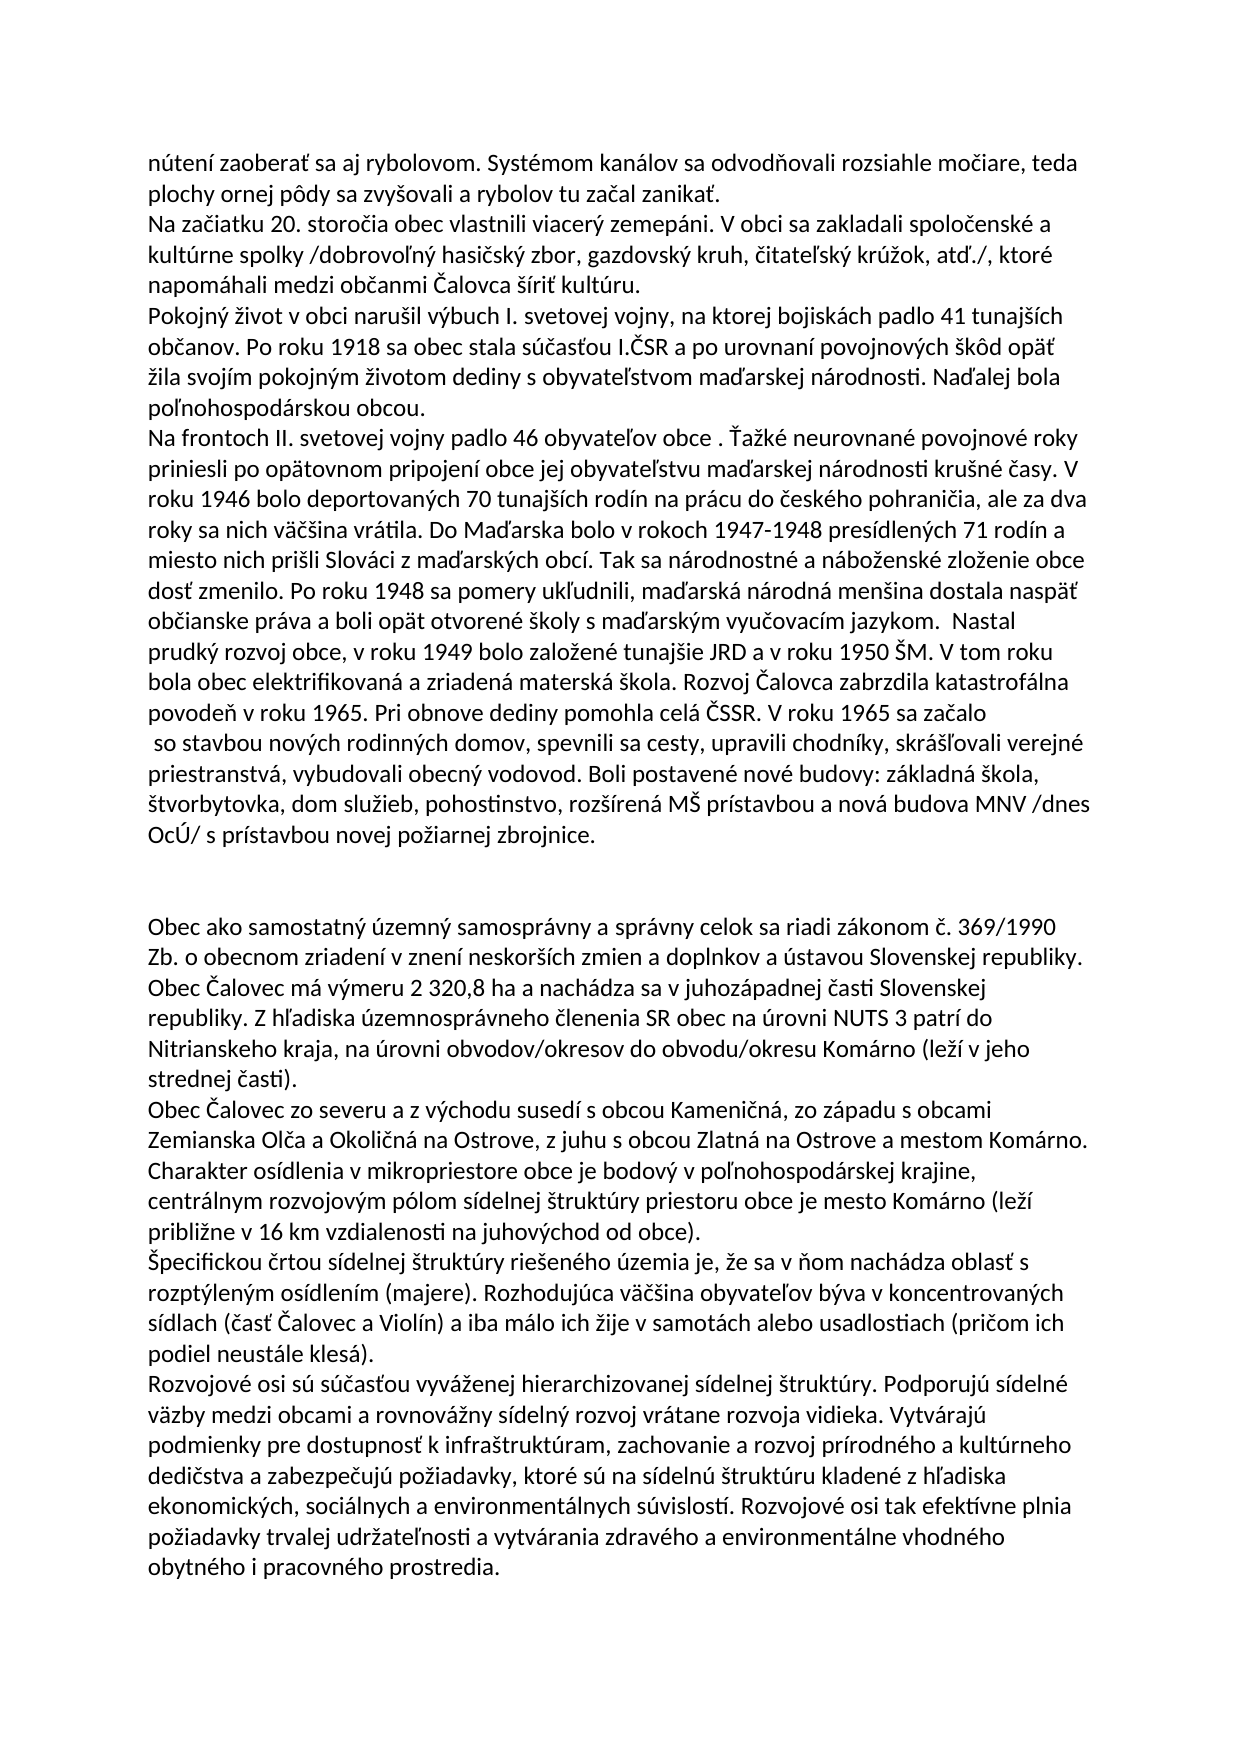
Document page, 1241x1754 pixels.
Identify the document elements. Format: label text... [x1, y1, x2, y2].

text nútení zaoberať sa aj rybolovom. Systémom kanálov sa odvodňovali rozsiahle močiare, teda plochy ornej pôdy sa zvyšovali a rybolov tu začal zanikať. [148, 148, 1093, 209]
text Obec Čalovec má výmeru 2 320,8 ha a nachádza sa v juhozápadnej časti Slovenskej republiky. Z hľadiska územnosprávneho členenia SR obec na úrovni NUTS 3 patrí do Nitrianskeho kraja, na úrovni obvodov/okresov do obvodu/okresu Komárno (leží v jeho strednej časti). [148, 972, 1093, 1094]
text Obec ako samostatný územný samosprávny a správny celok sa riadi zákonom č. 369/1990 Zb. o obecnom zriadení v znení neskorších zmien a doplnkov a ústavou Slovenskej republiky. [148, 911, 1093, 972]
text Charakter osídlenia v mikropriestore obce je bodový v poľnohospodárskej krajine, centrálnym rozvojovým pólom sídelnej štruktúry priestoru obce je mesto Komárno (leží približne v 16 km vzdialenosti na juhovýchod od obce). [148, 1155, 1093, 1246]
text Na frontoch II. svetovej vojny padlo 46 obyvateľov obce . Ťažké neurovnané povojnové roky priniesli po opätovnom pripojení obce jej obyvateľstvu maďarskej národnosti krušné časy. V roku 1946 bolo deportovaných 70 tunajších rodín na prácu do českého pohraničia, ale za dva roky sa nich väčšina vrátila. Do Maďarska bolo v rokoch 1947-1948 presídlených 71 rodín a miesto nich prišli Slováci z maďarských obcí. Tak sa národnostné a náboženské zloženie obce dosť zmenilo. Po roku 1948 sa pomery ukľudnili, maďarská národná menšina dostala naspäť občianske práva a boli opät otvorené školy s maďarským vyučovacím jazykom. Nastal prudký rozvoj obce, v roku 1949 bolo založené tunajšie JRD a v roku 1950 ŠM. V tom roku bola obec elektrifikovaná a zriadená materská škola. Rozvoj Čalovca zabrzdila katastrofálna povodeň v roku 1965. Pri obnove dediny pomohla celá ČSSR. V roku 1965 sa začalo [148, 422, 1093, 727]
text so stavbou nových rodinných domov, spevnili sa cesty, upravili chodníky, skrášľovali verejné priestranstvá, vybudovali obecný vodovod. Boli postavené nové budovy: základná škola, štvorbytovka, dom služieb, pohostinstvo, rozšírená MŠ prístavbou a nová budova MNV /dnes OcÚ/ s prístavbou novej požiarnej zbrojnice. [148, 727, 1093, 849]
text Pokojný život v obci narušil výbuch I. svetovej vojny, na ktorej bojiskách padlo 41 tunajších občanov. Po roku 1918 sa obec stala súčasťou I.ČSR a po urovnaní povojnových škôd opäť žila svojím pokojným životom dediny s obyvateľstvom maďarskej národnosti. Naďalej bola poľnohospodárskou obcou. [148, 300, 1093, 422]
text Špecifickou črtou sídelnej štruktúry riešeného územia je, že sa v ňom nachádza oblasť s rozptýleným osídlením (majere). Rozhodujúca väčšina obyvateľov býva v koncentrovaných sídlach (časť Čalovec a Violín) a iba málo ich žije v samotách alebo usadlostiach (pričom ich podiel neustále klesá). [148, 1246, 1093, 1368]
text Na začiatku 20. storočia obec vlastnili viacerý zemepáni. V obci sa zakladali spoločenské a kultúrne spolky /dobrovoľný hasičský zbor, gazdovský kruh, čitateľský krúžok, atď./, ktoré napomáhali medzi občanmi Čalovca šíriť kultúru. [148, 209, 1093, 300]
text Rozvojové osi sú súčasťou vyváženej hierarchizovanej sídelnej štruktúry. Podporujú sídelné väzby medzi obcami a rovnovážny sídelný rozvoj vrátane rozvoja vidieka. Vytvárajú podmienky pre dostupnosť k infraštruktúram, zachovanie a rozvoj prírodného a kultúrneho dedičstva a zabezpečujú požiadavky, ktoré sú na sídelnú štruktúru kladené z hľadiska ekonomických, sociálnych a environmentálnych súvislostí. Rozvojové osi tak efektívne plnia požiadavky trvalej udržateľnosti a vytvárania zdravého a environmentálne vhodného obytného i pracovného prostredia. [148, 1368, 1093, 1582]
text Obec Čalovec zo severu a z východu susedí s obcou Kameničná, zo západu s obcami Zemianska Olča a Okoličná na Ostrove, z juhu s obcou Zlatná na Ostrove a mestom Komárno. [148, 1094, 1093, 1155]
